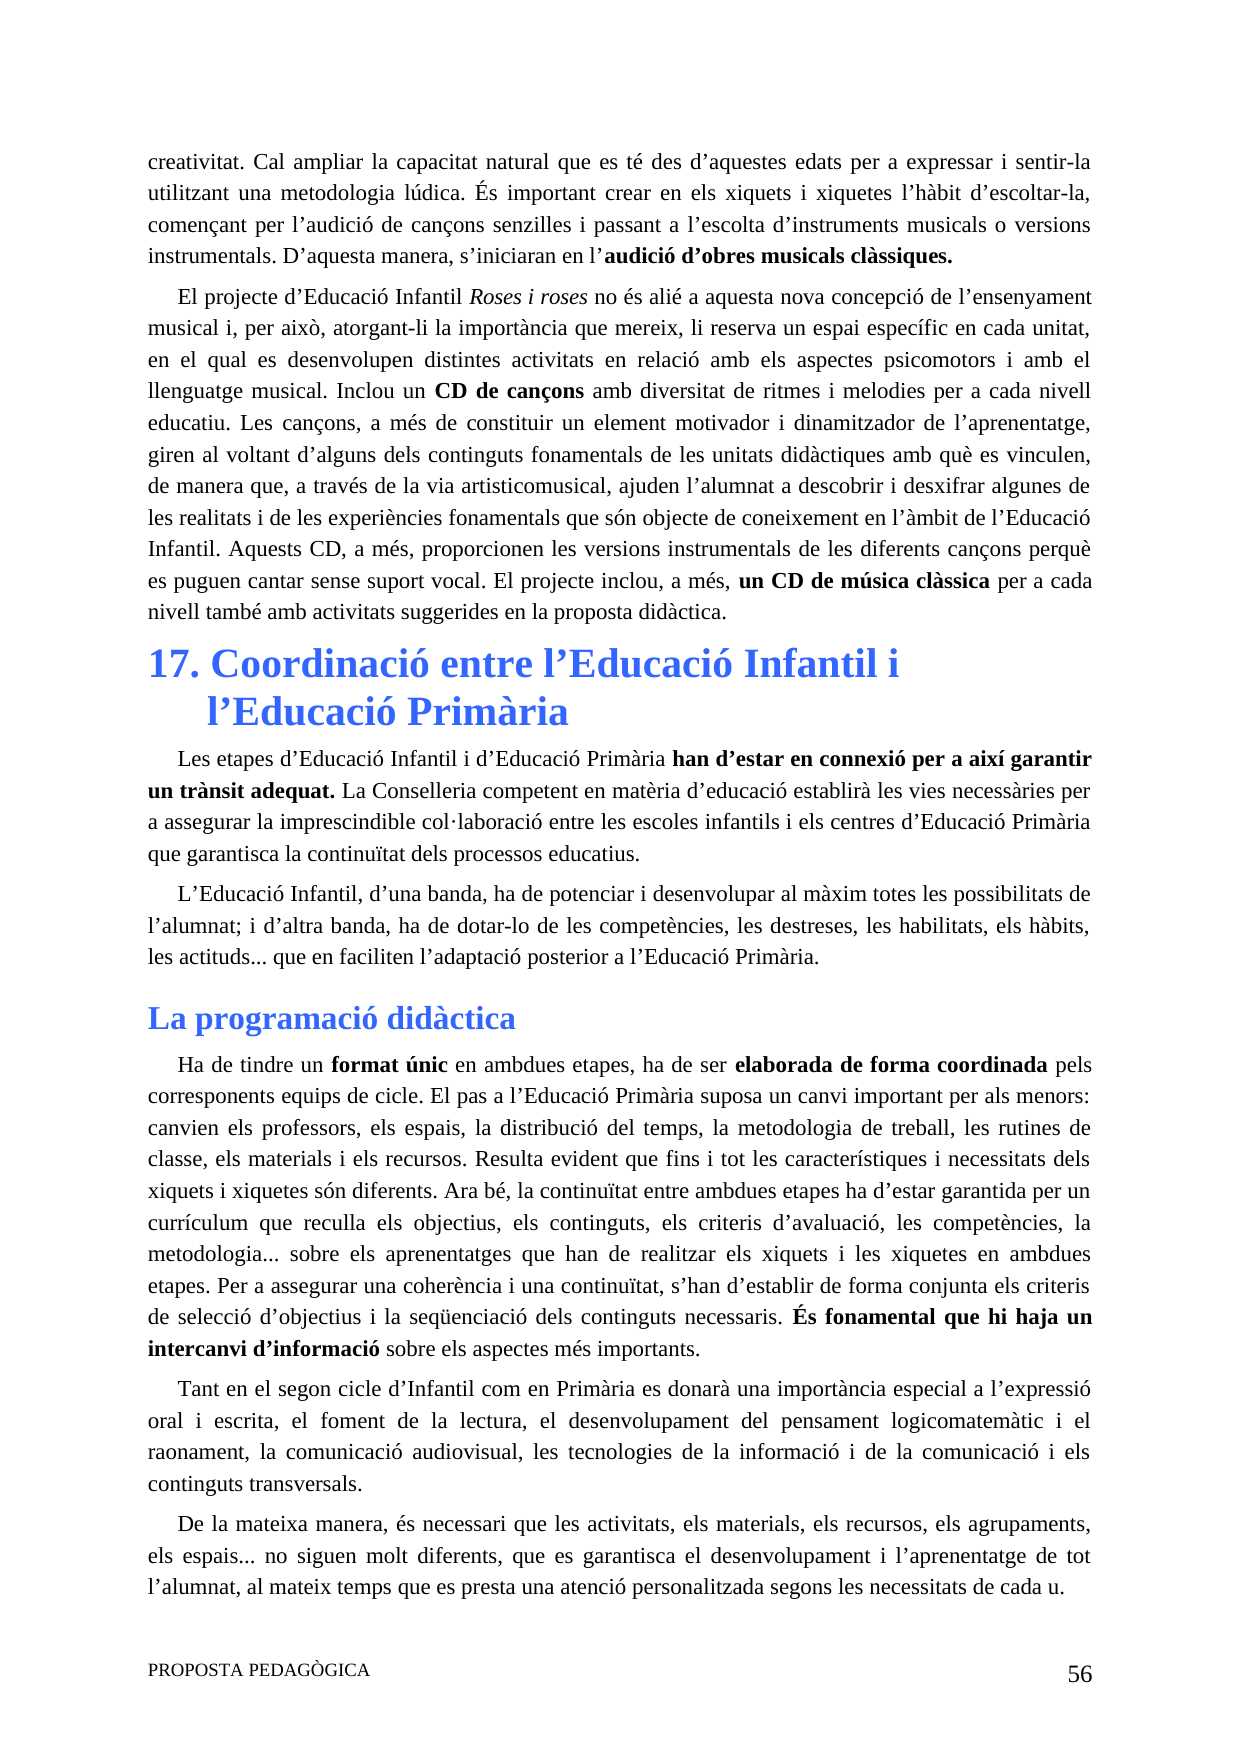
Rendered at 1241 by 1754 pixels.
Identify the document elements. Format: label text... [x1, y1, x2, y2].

text El projecte d’Educació Infantil Roses i roses no és alié a aquesta nova concepció de l’ensenyament musical i, per això, atorgant-li la importància que mereix, li reserva un espai específic en cada unitat, en el qual es desenvolupen distintes activitats en relació amb els aspectes psicomotors i amb el llenguatge musical. Inclou un CD de cançons amb diversitat de ritmes i melodies per a cada nivell educatiu. Les cançons, a més de constituir un element motivador i dinamitzador de l’aprenentatge, giren al voltant d’alguns dels continguts fonamentals de les unitats didàctiques amb què es vinculen, de manera que, a través de la via artisticomusical, ajuden l’alumnat a descobrir i desxifrar algunes de les realitats i de les experiències fonamentals que són objecte de coneixement en l’àmbit de l’Educació Infantil. Aquests CD, a més, proporcionen les versions instrumentals de les diferents cançons perquè es puguen cantar sense suport vocal. El projecte inclou, a més, un CD de música clàssica per a cada nivell també amb activitats suggerides en la proposta didàctica. [148, 283, 1092, 625]
text De la mateixa manera, és necessari que les activitats, els materials, els recursos, els agrupaments, els espais... no siguen molt diferents, que es garantisca el desenvolupament i l’aprenentatge de tot l’alumnat, al mateix temps que es presta una atenció personalitzada segons les necessitats de cada u. [148, 1510, 1092, 1600]
text Ha de tindre un format únic en ambdues etapes, ha de ser elaborada de forma coordinada pels corresponents equips de cicle. El pas a l’Educació Primària suposa un canvi important per als menors: canvien els professors, els espais, la distribució del temps, la metodologia de treball, les rutines de classe, els materials i els recursos. Resulta evident que fins i tot les característiques i necessitats dels xiquets i xiquetes són diferents. Ara bé, la continuïtat entre ambdues etapes ha d’estar garantida per un currículum que reculla els objectius, els continguts, els criteris d’avaluació, les competències, la metodologia... sobre els aprenentatges que han de realitzar els xiquets i les xiquetes en ambdues etapes. Per a assegurar una coherència i una continuïtat, s’han d’establir de forma conjunta els criteris de selecció d’objectius i la seqüenciació dels continguts necessaris. És fonamental que hi haja un intercanvi d’informació sobre els aspectes més importants. [148, 1051, 1092, 1361]
text Les etapes d’Educació Infantil i d’Educació Primària han d’estar en connexió per a així garantir un trànsit adequat. La Conselleria competent en matèria d’educació establirà les vies necessàries per a assegurar la imprescindible col·laboració entre les escoles infantils i els centres d’Educació Primària que garantisca la continuïtat dels processos educatius. [148, 745, 1092, 866]
text L’Educació Infantil, d’una banda, ha de potenciar i desenvolupar al màxim totes les possibilitats de l’alumnat; i d’altra banda, ha de dotar-lo de les competències, les destreses, les habilitats, els hàbits, les actituds... que en faciliten l’adaptació posterior a l’Educació Primària. [148, 880, 1092, 970]
text creativitat. Cal ampliar la capacitat natural que es té des d’aquestes edats per a expressar i sentir-la utilitzant una metodologia lúdica. És important crear en els xiquets i xiquetes l’hàbit d’escoltar-la, començant per l’audició de cançons senzilles i passant a l’escolta d’instruments musicals o versions instrumentals. D’aquesta manera, s’iniciaran en l’audició d’obres musicals clàssiques. [148, 148, 1092, 269]
text La programació didàctica [148, 998, 1092, 1037]
text 17. Coordinació entre l’Educació Infantil i l’Educació Primària [148, 639, 1092, 735]
text Tant en el segon cicle d’Infantil com en Primària es donarà una importància especial a l’expressió oral i escrita, el foment de la lectura, el desenvolupament del pensament logicomatemàtic i el raonament, la comunicació audiovisual, les tecnologies de la informació i de la comunicació i els continguts transversals. [148, 1375, 1092, 1496]
